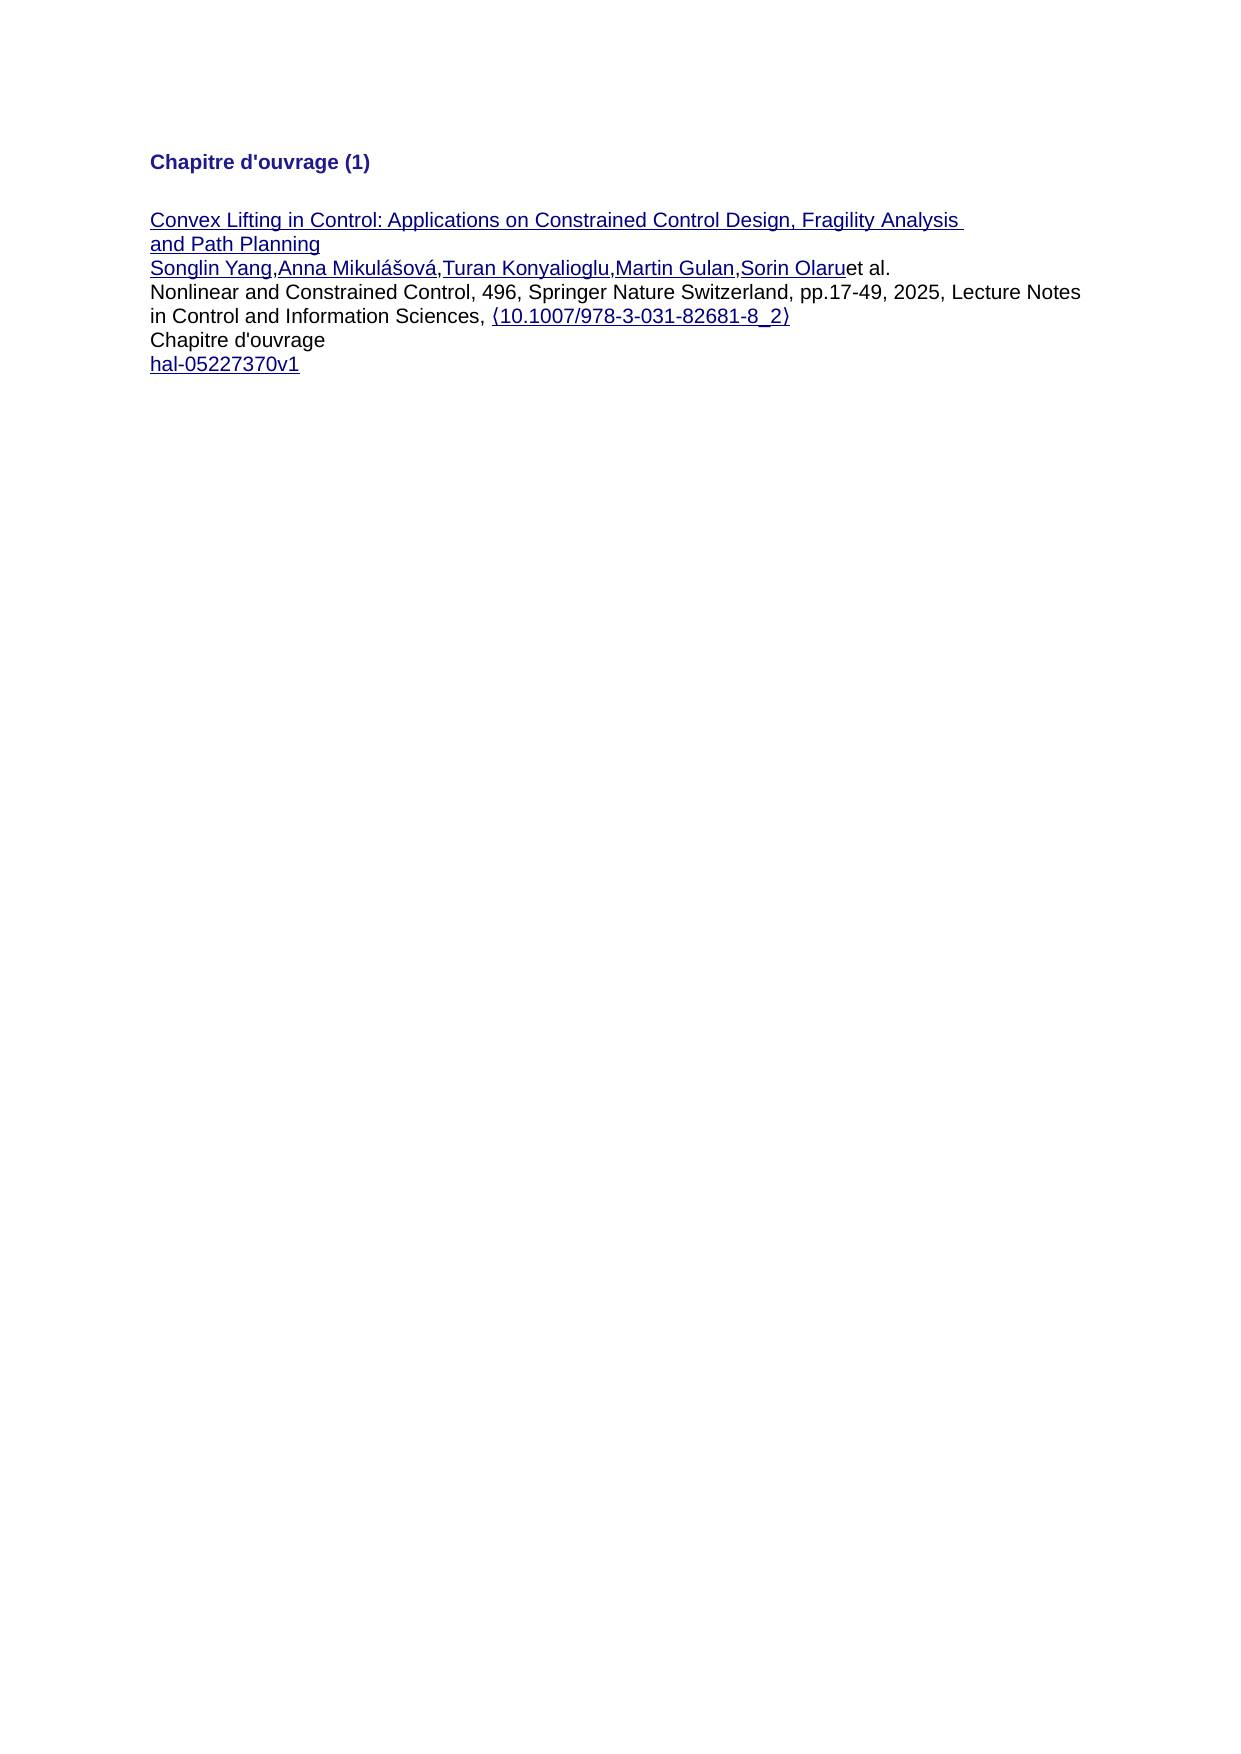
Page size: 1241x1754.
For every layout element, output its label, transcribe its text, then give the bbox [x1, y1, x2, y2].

subtitle Chapitre d'ouvrage (1) [150, 150, 1090, 174]
table_header Convex Lifting in Control: Applications on Constrained Control Design, Fragility Analysis and Path Planning Songlin Yang,Anna Mikulášová,Turan Konyalioglu,Martin Gulan,Sorin Olaruet al. Nonlinear and Constrained Control, 496, Springer Nature Switzerland, pp.17-49, 2025, Lecture Notes in Control and Information Sciences, ⟨10.1007/978-3-031-82681-8_2⟩ Chapitre d'ouvrage hal-05227370v1 [150, 208, 1090, 376]
